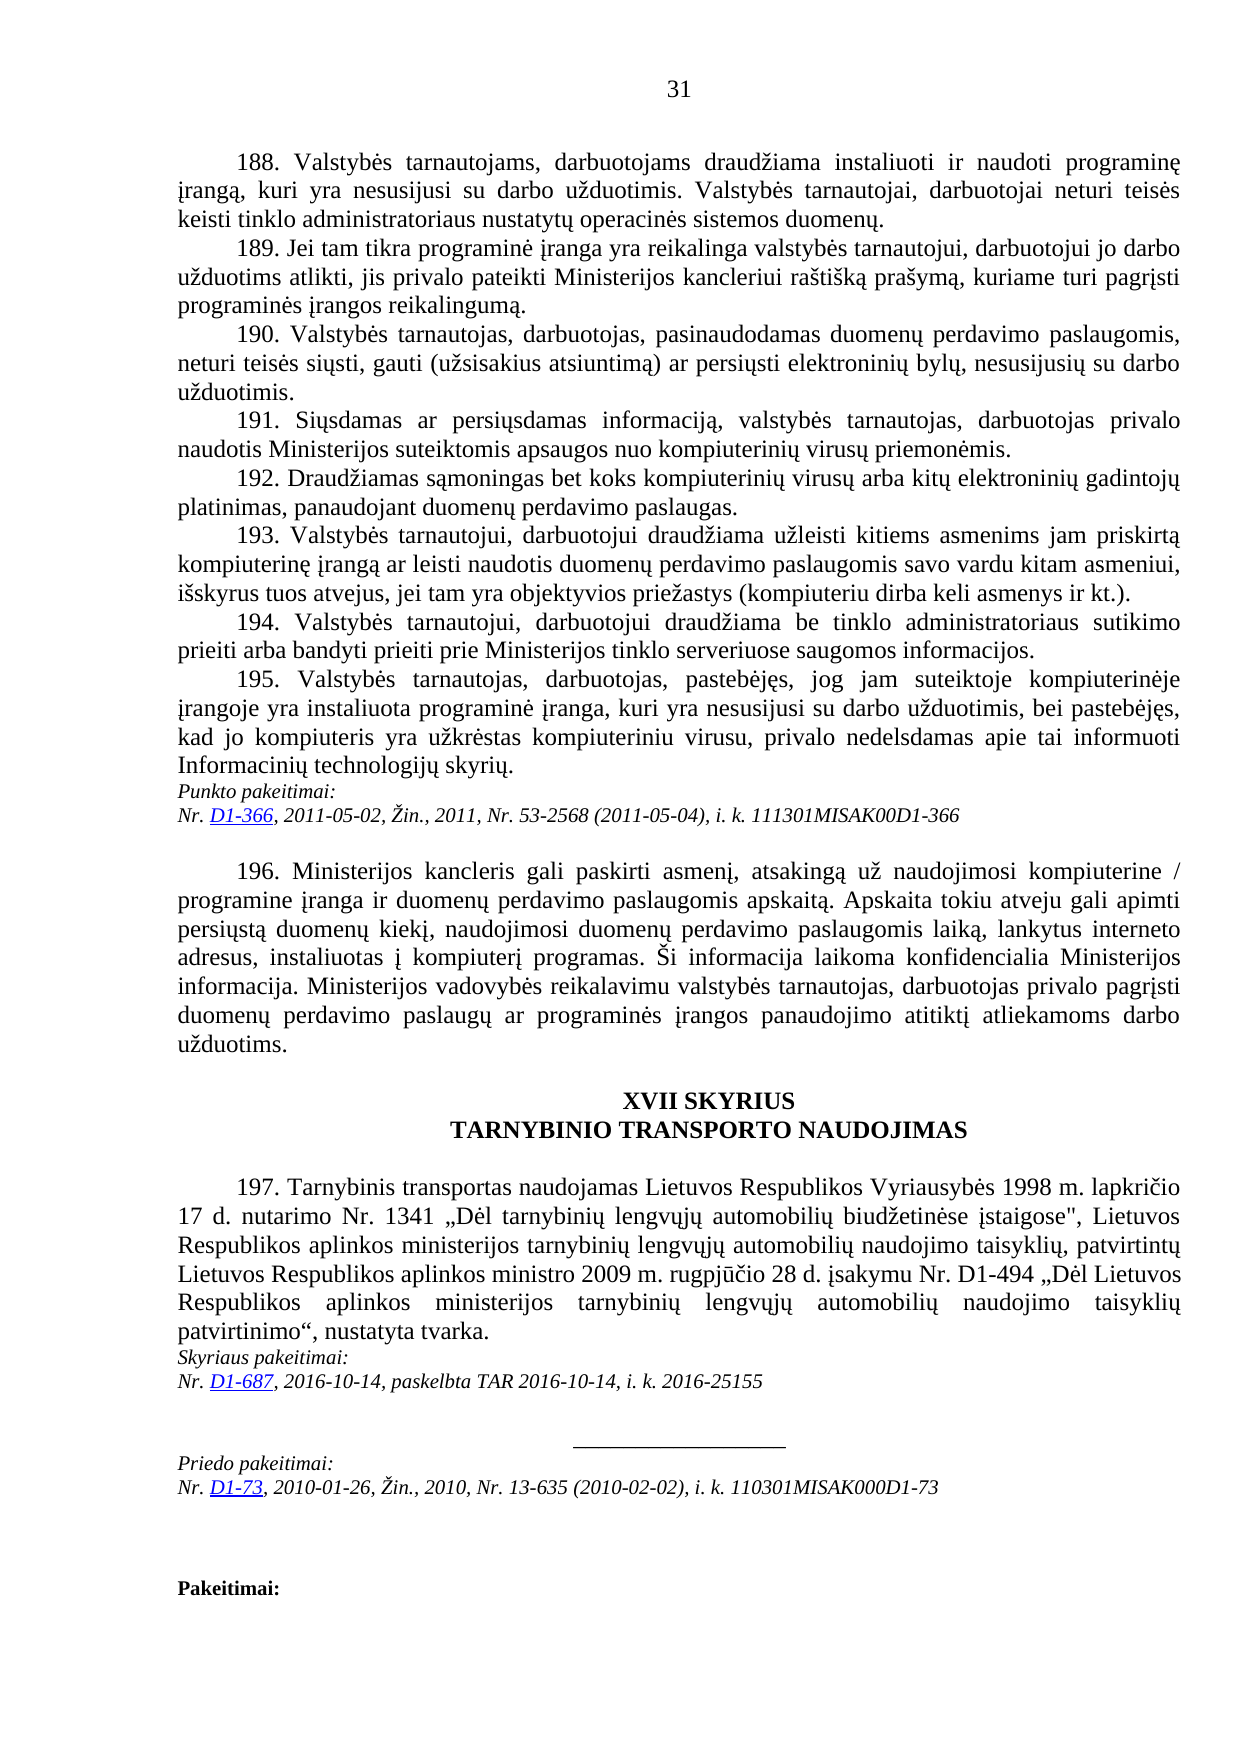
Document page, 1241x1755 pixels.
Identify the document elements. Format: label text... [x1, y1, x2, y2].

text 193. Valstybės tarnautojui, darbuotojui draudžiama užleisti kitiems asmenims jam priskirtą kompiuterinę įrangą ar leisti naudotis duomenų perdavimo paslaugomis savo vardu kitam asmeniui, išskyrus tuos atvejus, jei tam yra objektyvios priežastys (kompiuteriu dirba keli asmenys ir kt.). [177, 521, 1181, 607]
text Skyriaus pakeitimai: [177, 1345, 1181, 1369]
text 194. Valstybės tarnautojui, darbuotojui draudžiama be tinklo administratoriaus sutikimo prieiti arba bandyti prieiti prie Ministerijos tinklo serveriuose saugomos informacijos. [177, 607, 1181, 664]
text XVII SKYRIUS [177, 1086, 1181, 1115]
text Priedo pakeitimai: [177, 1451, 1181, 1475]
text Nr. D1-73, 2010-01-26, Žin., 2010, Nr. 13-635 (2010-02-02), i. k. 110301MISAK000D1-73 [177, 1475, 1181, 1499]
text 188. Valstybės tarnautojams, darbuotojams draudžiama instaliuoti ir naudoti programinę įrangą, kuri yra nesusijusi su darbo užduotimis. Valstybės tarnautojai, darbuotojai neturi teisės keisti tinklo administratoriaus nustatytų operacinės sistemos duomenų. [177, 147, 1181, 233]
text 190. Valstybės tarnautojas, darbuotojas, pasinaudodamas duomenų perdavimo paslaugomis, neturi teisės siųsti, gauti (užsisakius atsiuntimą) ar persiųsti elektroninių bylų, nesusijusių su darbo užduotimis. [177, 319, 1181, 406]
text 196. Ministerijos kancleris gali paskirti asmenį, atsakingą už naudojimosi kompiuterine / programine įranga ir duomenų perdavimo paslaugomis apskaitą. Apskaita tokiu atveju gali apimti persiųstą duomenų kiekį, naudojimosi duomenų perdavimo paslaugomis laiką, lankytus interneto adresus, instaliuotas į kompiuterį programas. Ši informacija laikoma konfidencialia Ministerijos informacija. Ministerijos vadovybės reikalavimu valstybės tarnautojas, darbuotojas privalo pagrįsti duomenų perdavimo paslaugų ar programinės įrangos panaudojimo atitiktį atliekamoms darbo užduotims. [177, 856, 1181, 1057]
text 195. Valstybės tarnautojas, darbuotojas, pastebėjęs, jog jam suteiktoje kompiuterinėje įrangoje yra instaliuota programinė įranga, kuri yra nesusijusi su darbo užduotimis, bei pastebėjęs, kad jo kompiuteris yra užkrėstas kompiuteriniu virusu, privalo nedelsdamas apie tai informuoti Informacinių technologijų skyrių. [177, 664, 1181, 779]
text 192. Draudžiamas sąmoningas bet koks kompiuterinių virusų arba kitų elektroninių gadintojų platinimas, panaudojant duomenų perdavimo paslaugas. [177, 463, 1181, 521]
text Pakeitimai: [177, 1576, 1181, 1600]
text Nr. D1-366, 2011-05-02, Žin., 2011, Nr. 53-2568 (2011-05-04), i. k. 111301MISAK00D1-366 [177, 803, 1181, 827]
text 197. Tarnybinis transportas naudojamas Lietuvos Respublikos Vyriausybės 1998 m. lapkričio 17 d. nutarimo Nr. 1341 „Dėl tarnybinių lengvųjų automobilių biudžetinėse įstaigose", Lietuvos Respublikos aplinkos ministerijos tarnybinių lengvųjų automobilių naudojimo taisyklių, patvirtintų Lietuvos Respublikos aplinkos ministro 2009 m. rugpjūčio 28 d. įsakymu Nr. D1-494 „Dėl Lietuvos Respublikos aplinkos ministerijos tarnybinių lengvųjų automobilių naudojimo taisyklių patvirtinimo“, nustatyta tvarka. [177, 1172, 1181, 1345]
text TARNYBINIO TRANSPORTO NAUDOJIMAS [177, 1115, 1181, 1144]
text 189. Jei tam tikra programinė įranga yra reikalinga valstybės tarnautojui, darbuotojui jo darbo užduotims atlikti, jis privalo pateikti Ministerijos kancleriui raštišką prašymą, kuriame turi pagrįsti programinės įrangos reikalingumą. [177, 233, 1181, 319]
text _________________ [177, 1422, 1181, 1451]
text 191. Siųsdamas ar persiųsdamas informaciją, valstybės tarnautojas, darbuotojas privalo naudotis Ministerijos suteiktomis apsaugos nuo kompiuterinių virusų priemonėmis. [177, 406, 1181, 463]
text Punkto pakeitimai: [177, 779, 1181, 803]
text Nr. D1-687, 2016-10-14, paskelbta TAR 2016-10-14, i. k. 2016-25155 [177, 1369, 1181, 1393]
